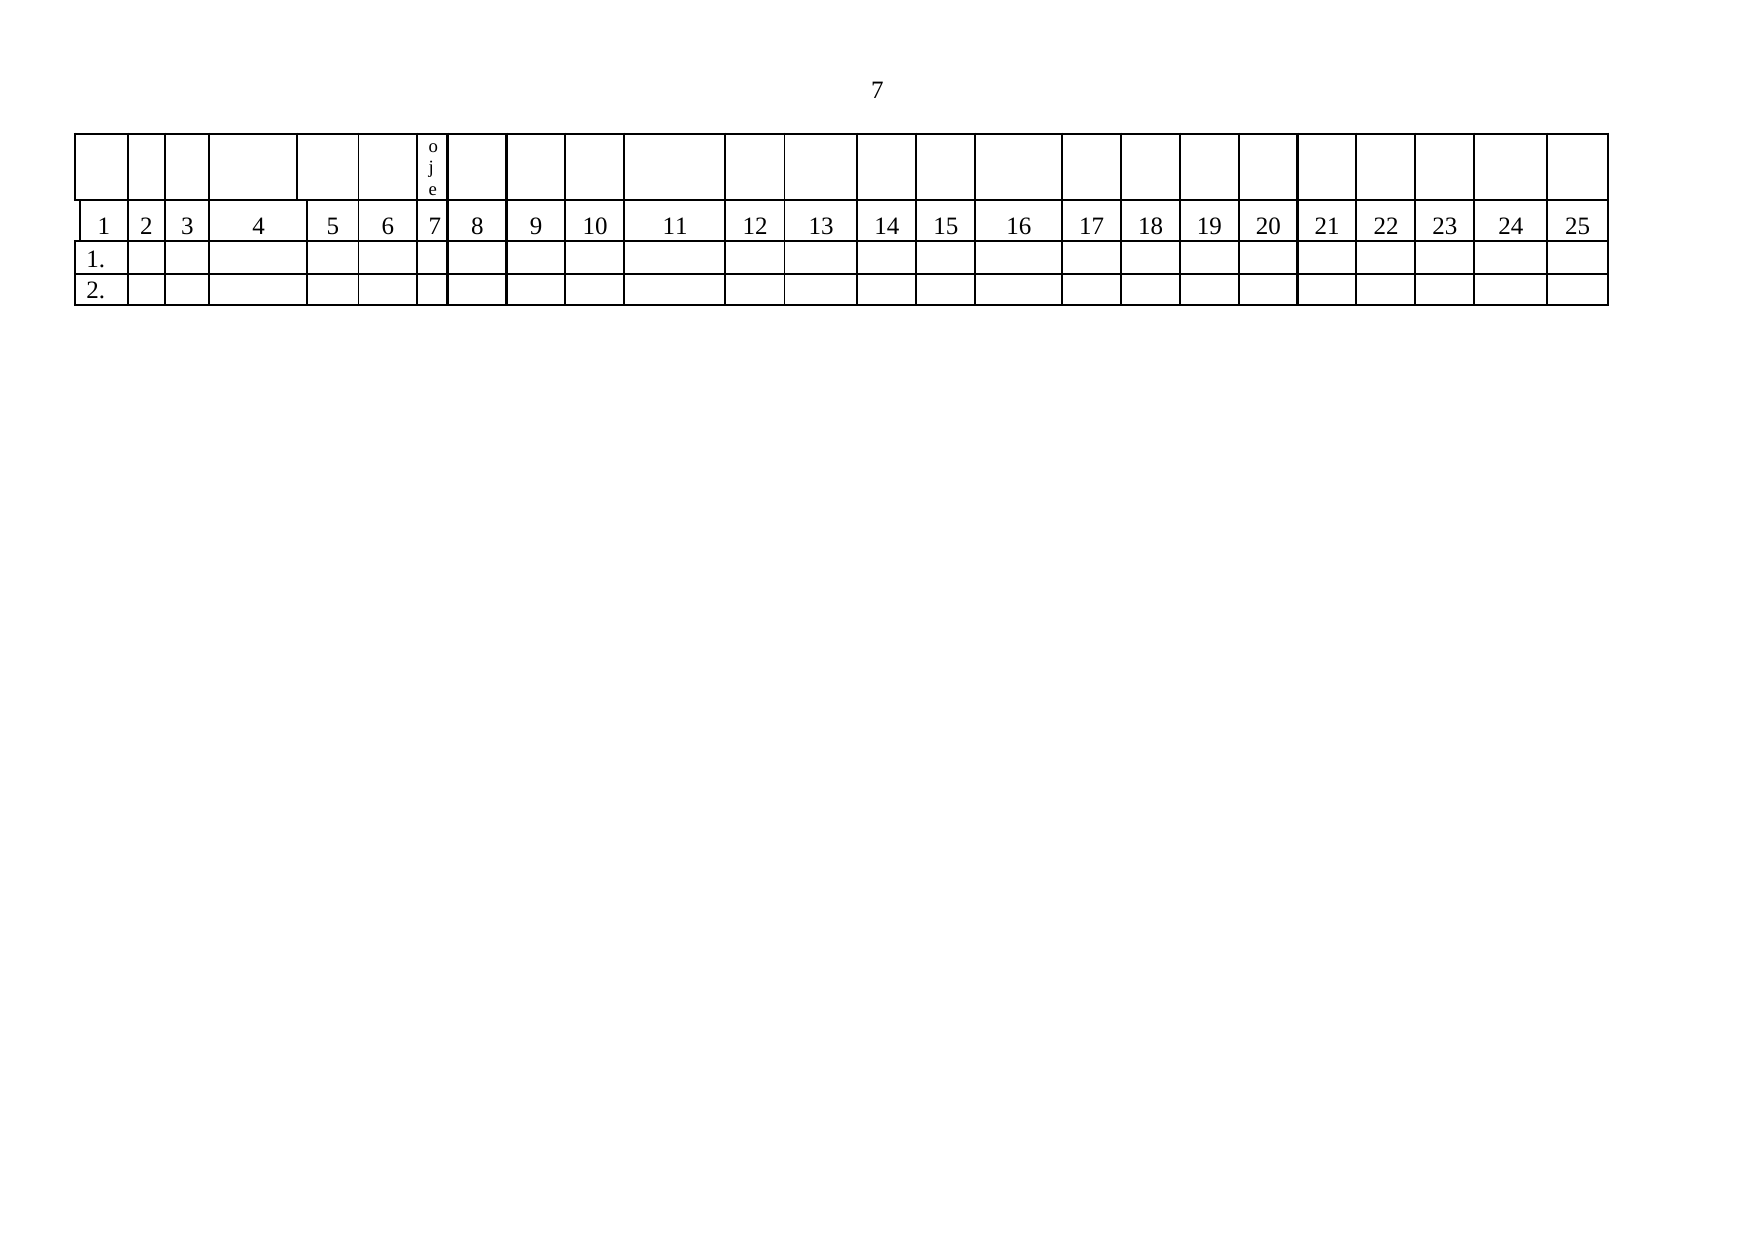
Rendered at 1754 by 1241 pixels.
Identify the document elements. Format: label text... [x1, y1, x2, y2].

table_cell [1548, 242, 1607, 273]
table_cell [1063, 242, 1120, 273]
table_cell [1240, 242, 1296, 273]
table_cell [1416, 275, 1473, 303]
table_cell 15 [917, 201, 974, 240]
table_cell [858, 242, 915, 273]
table_cell [917, 242, 974, 273]
table_cell [75, 201, 79, 240]
table_cell [726, 242, 784, 273]
table_header [1548, 135, 1607, 199]
table_cell 20 [1240, 201, 1296, 240]
table_cell 8 [449, 201, 505, 240]
table_cell [976, 275, 1061, 303]
table_header [625, 135, 724, 199]
table_cell 3 [166, 201, 208, 240]
table_cell [1475, 242, 1546, 273]
table_header [508, 135, 564, 199]
table_cell [1416, 242, 1473, 273]
table_cell [166, 242, 208, 273]
table_cell [1240, 275, 1296, 303]
table_cell 1 [81, 201, 127, 240]
table_header [1416, 135, 1473, 199]
table_cell [418, 242, 446, 273]
table_cell 4 [210, 201, 306, 240]
table_cell 11 [625, 201, 724, 240]
table_header [1063, 135, 1120, 199]
table_cell 2. [76, 275, 127, 303]
table_cell [785, 242, 856, 273]
table_cell 6 [359, 201, 416, 240]
table_cell 23 [1416, 201, 1473, 240]
table_cell 18 [1122, 201, 1179, 240]
table_header [1240, 135, 1296, 199]
table_header [359, 135, 416, 199]
table_cell [1357, 275, 1414, 303]
table_header [129, 135, 164, 199]
table_cell [129, 242, 164, 273]
table_cell [1299, 242, 1355, 273]
table_header [566, 135, 623, 199]
table_cell [1181, 275, 1238, 303]
table_cell 22 [1357, 201, 1414, 240]
table_header [858, 135, 915, 199]
table_cell [1122, 242, 1179, 273]
table_cell [625, 242, 724, 273]
table_header [449, 135, 505, 199]
table_cell 14 [858, 201, 915, 240]
table_header [76, 135, 127, 199]
table_cell 21 [1299, 201, 1355, 240]
table_cell [449, 275, 505, 303]
table_cell [129, 275, 164, 303]
table_cell [1299, 275, 1355, 303]
table_cell [359, 242, 416, 273]
table_cell [1181, 242, 1238, 273]
table_cell 13 [785, 201, 856, 240]
table_cell [508, 275, 564, 303]
table_header [1299, 135, 1355, 199]
table_header [976, 135, 1061, 199]
table_cell 12 [726, 201, 784, 240]
table_cell [166, 275, 208, 303]
table_cell 1. [76, 242, 127, 273]
table_cell 25 [1548, 201, 1607, 240]
table_cell [566, 242, 623, 273]
table_header [298, 135, 358, 199]
table_cell [359, 275, 416, 303]
table_cell [449, 242, 505, 273]
table_header [1181, 135, 1238, 199]
table_cell [785, 275, 856, 303]
table_header [1122, 135, 1179, 199]
table_cell [625, 275, 724, 303]
table_header [1357, 135, 1414, 199]
table_cell [1122, 275, 1179, 303]
table_cell [308, 242, 358, 273]
table_header [785, 135, 856, 199]
table_header [1475, 135, 1546, 199]
table_cell [210, 275, 306, 303]
table_cell [1548, 275, 1607, 303]
table_cell [508, 242, 564, 273]
table_cell 10 [566, 201, 623, 240]
table_header [166, 135, 208, 199]
table_cell [976, 242, 1061, 273]
table_cell 24 [1475, 201, 1546, 240]
table_header [726, 135, 784, 199]
table_header [917, 135, 974, 199]
table_cell [418, 275, 446, 303]
table_cell 16 [976, 201, 1061, 240]
table_header [210, 135, 296, 199]
table_cell 19 [1181, 201, 1238, 240]
table_cell [858, 275, 915, 303]
table_cell [726, 275, 784, 303]
table_cell [1475, 275, 1546, 303]
table_header oje [418, 135, 446, 199]
table_cell 5 [308, 201, 358, 240]
table_cell [1357, 242, 1414, 273]
table_cell 9 [508, 201, 564, 240]
table_cell [308, 275, 358, 303]
table_cell 7 [418, 201, 446, 240]
table_cell [917, 275, 974, 303]
table_cell 17 [1063, 201, 1120, 240]
table_cell [566, 275, 623, 303]
table_cell [210, 242, 306, 273]
table_cell [1063, 275, 1120, 303]
table_cell 2 [129, 201, 164, 240]
